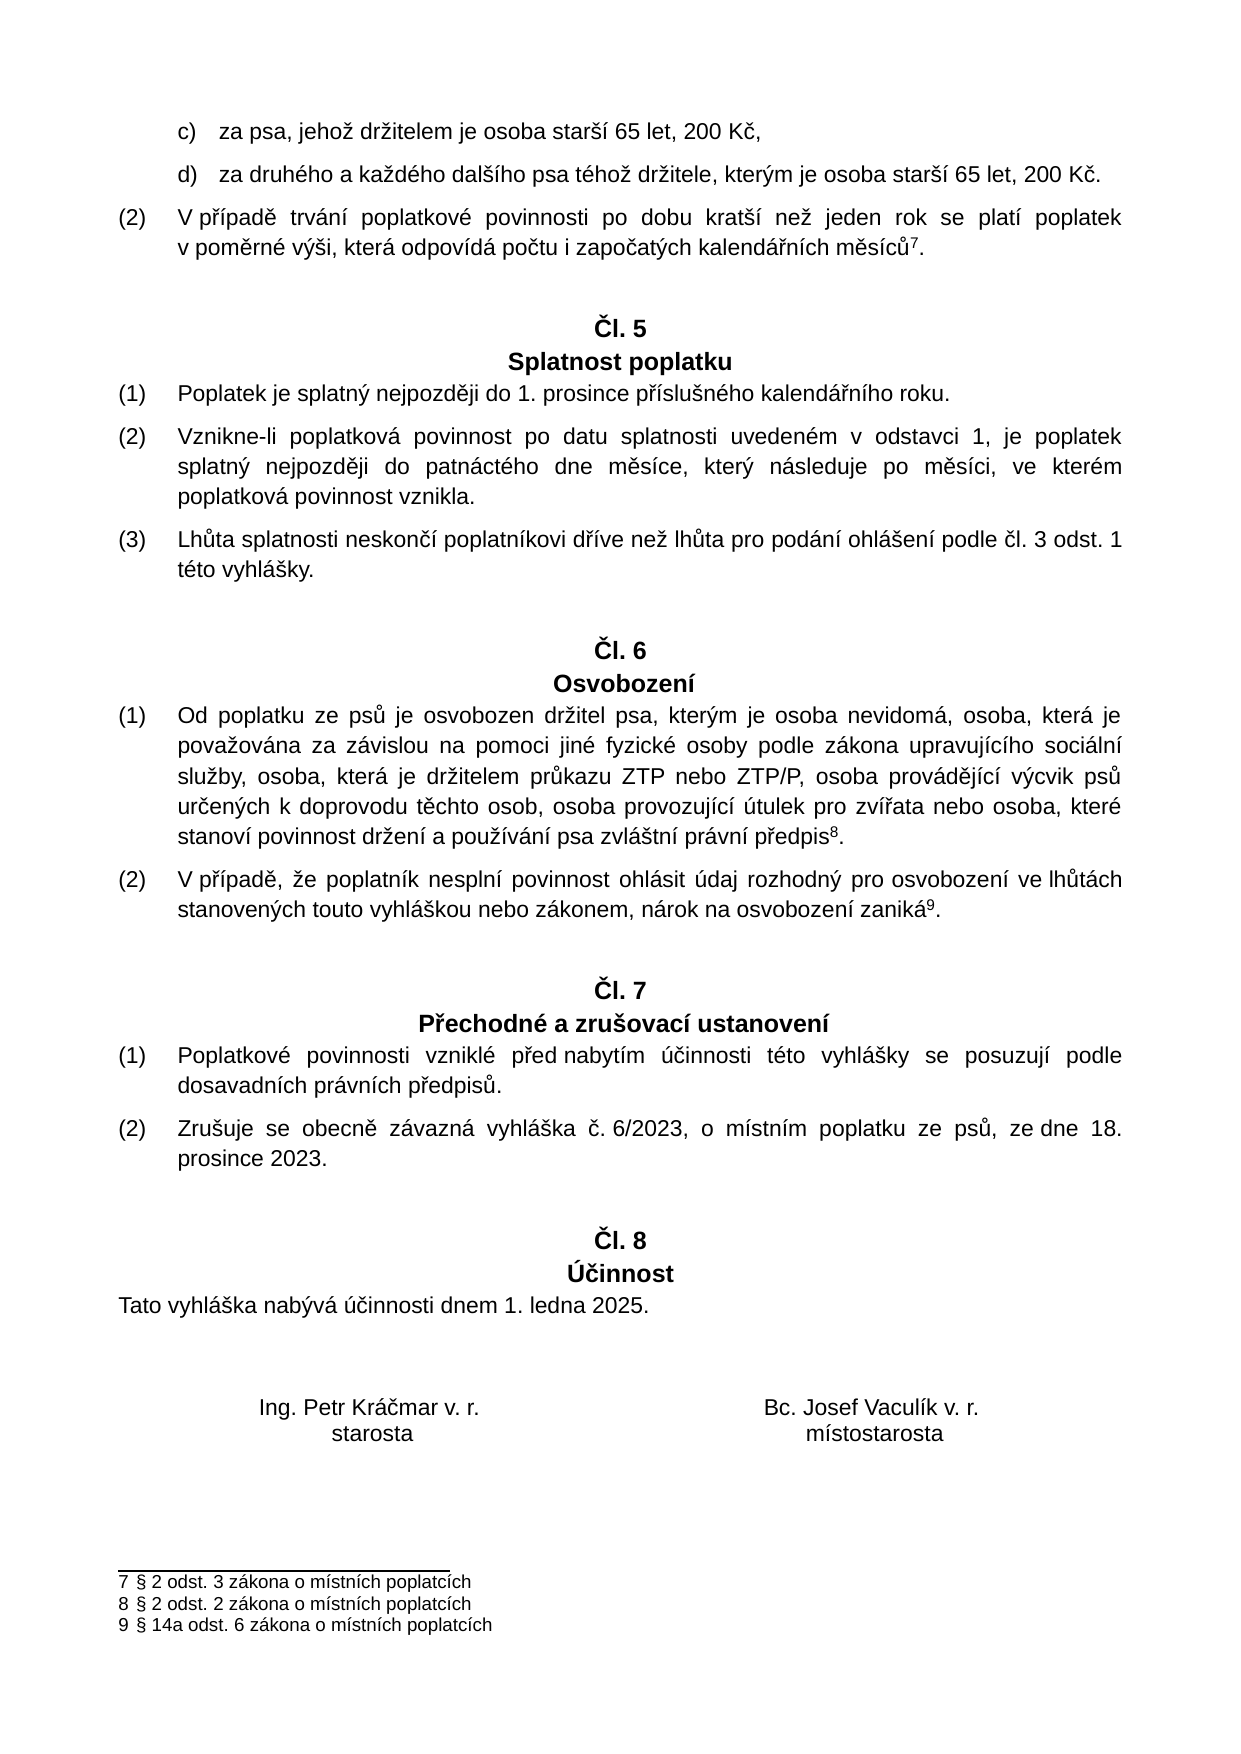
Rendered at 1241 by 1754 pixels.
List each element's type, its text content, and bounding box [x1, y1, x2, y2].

list Lhůta splatnosti neskončí poplatníkovi dříve než lhůta pro podání ohlášení podle čl. 3 odst. 1 této vyhlášky. [118, 526, 1122, 582]
list Poplatek je splatný nejpozději do 1. prosince příslušného kalendářního roku. [118, 380, 1122, 406]
table_header Bc. Josef Vaculík v. r. místostarosta [620, 1334, 1122, 1452]
list § 2 odst. 3 zákona o místních poplatcích [118, 1571, 1122, 1592]
list § 2 odst. 2 zákona o místních poplatcích [118, 1592, 1122, 1614]
subtitle Čl. 7 Přechodné a zrušovací ustanovení [118, 976, 1122, 1038]
list V případě, že poplatník nesplní povinnost ohlásit údaj rozhodný pro osvobození ve lhůtách stanovených touto vyhláškou nebo zákonem, nárok na osvobození zaniká. [118, 866, 1122, 922]
subtitle Čl. 6 Osvobození [118, 636, 1122, 698]
table_header Ing. Petr Kráčmar v. r. starosta [118, 1334, 620, 1452]
list Od poplatku ze psů je osvobozen držitel psa, kterým je osoba nevidomá, osoba, která je považována za závislou na pomoci jiné fyzické osoby podle zákona upravujícího sociální služby, osoba, která je držitelem průkazu ZTP nebo ZTP/P, osoba provádějící výcvik psů určených k doprovodu těchto osob, osoba provozující útulek pro zvířata nebo osoba, které stanoví povinnost držení a používání psa zvláštní právní předpis. [118, 702, 1122, 849]
list V případě trvání poplatkové povinnosti po dobu kratší než jeden rok se platí poplatek v poměrné výši, která odpovídá počtu i započatých kalendářních měsíců. [118, 203, 1122, 260]
list Poplatkové povinnosti vzniklé před nabytím účinnosti této vyhlášky se posuzují podle dosavadních právních předpisů. [118, 1042, 1122, 1099]
list Zrušuje se obecně závazná vyhláška č. 6/2023, o místním poplatku ze psů, ze dne 18. prosince 2023. [118, 1115, 1122, 1172]
list za psa, jehož držitelem je osoba starší 65 let, 200 Kč, [177, 118, 1122, 144]
list § 14a odst. 6 zákona o místních poplatcích [118, 1614, 1122, 1635]
list za druhého a každého dalšího psa téhož držitele, kterým je osoba starší 65 let, 200 Kč. [177, 161, 1122, 187]
subtitle Čl. 5 Splatnost poplatku [118, 314, 1122, 376]
list Vznikne-li poplatková povinnost po datu splatnosti uvedeném v odstavci 1, je poplatek splatný nejpozději do patnáctého dne měsíce, který následuje po měsíci, ve kterém poplatková povinnost vznikla. [118, 423, 1122, 509]
subtitle Čl. 8 Účinnost [118, 1226, 1122, 1287]
text Tato vyhláška nabývá účinnosti dnem 1. ledna 2025. [118, 1292, 1122, 1318]
